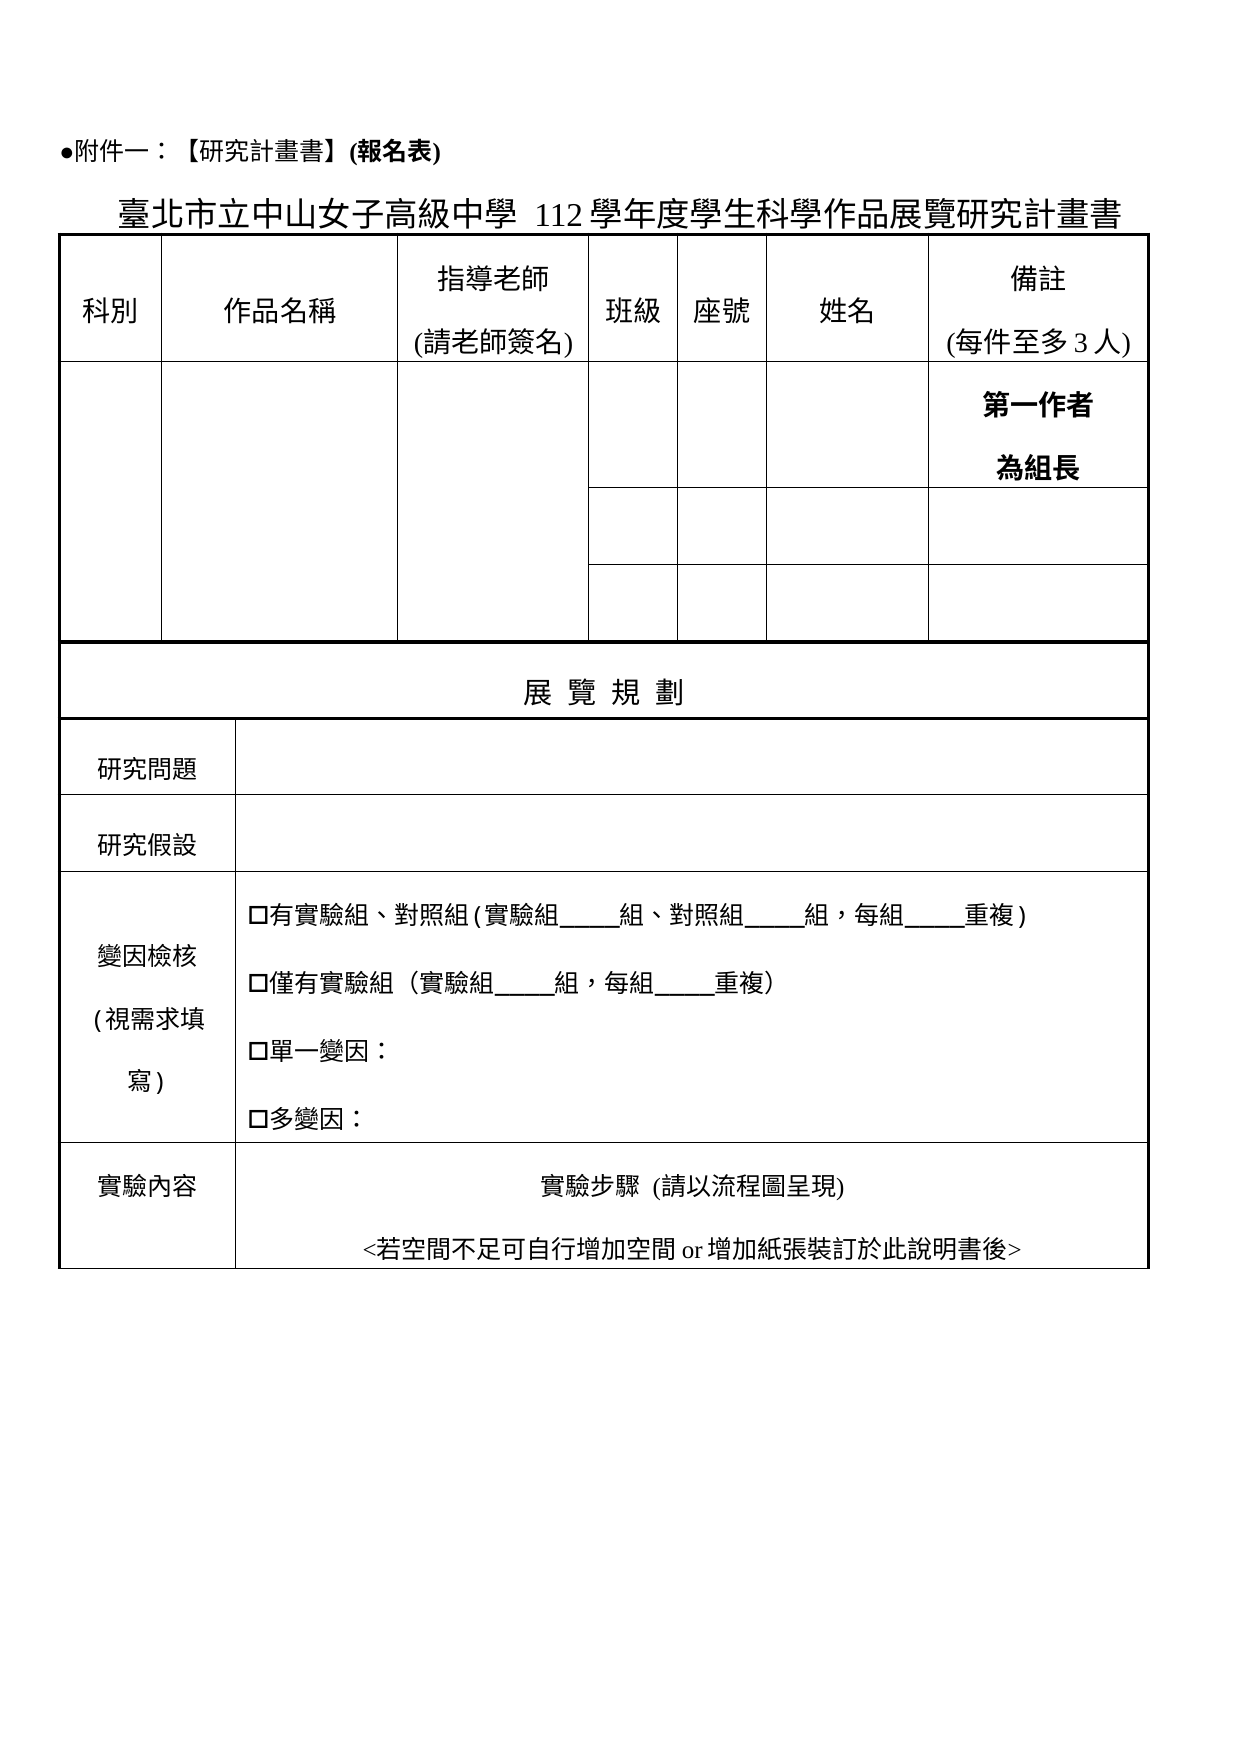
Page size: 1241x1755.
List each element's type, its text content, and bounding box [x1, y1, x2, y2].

table_header 備註 (每件至多3人) [929, 236, 1147, 361]
table_header 姓名 [767, 236, 928, 361]
table_cell [767, 565, 928, 640]
table_cell [678, 488, 766, 564]
text 臺北市立中山女子高級中學 112學年度學生科學作品展覽研究計畫書 [59, 170, 1181, 233]
table_header 科別 [61, 236, 161, 361]
table_cell [589, 488, 677, 564]
table_cell [589, 565, 677, 640]
table_cell [589, 362, 677, 487]
table_cell 研究假設 [61, 795, 235, 871]
text ●附件一：【研究計畫書】(報名表) [59, 108, 1181, 170]
table_cell 實驗步驟 (請以流程圖呈現) <若空間不足可自行增加空間or增加紙張裝訂於此說明書後> [236, 1143, 1147, 1268]
table_cell [236, 720, 1147, 794]
table_header 作品名稱 [162, 236, 397, 361]
table_cell 展 覽 規 劃 [61, 644, 1147, 717]
table_cell 研究問題 [61, 720, 235, 794]
table_cell 第一作者 為組長 [929, 362, 1147, 487]
table_cell [767, 488, 928, 564]
table_cell 實驗內容 [61, 1143, 235, 1268]
table_header 座號 [678, 236, 766, 361]
table_cell [678, 565, 766, 640]
table_cell [929, 565, 1147, 640]
table_cell [929, 488, 1147, 564]
table_cell [162, 362, 397, 640]
table_cell [398, 362, 588, 640]
table_header 指導老師 (請老師簽名) [398, 236, 588, 361]
table_cell [236, 795, 1147, 871]
table_cell 變因檢核 (視需求填寫) [61, 872, 235, 1142]
table_cell [767, 362, 928, 487]
table_header 班級 [589, 236, 677, 361]
table_cell [61, 362, 161, 640]
table_cell [678, 362, 766, 487]
table_cell 有實驗組、對照組(實驗組____組、對照組____組，每組____重複) 僅有實驗組（實驗組____組，每組____重複） 單一變因： 多變因： [236, 872, 1147, 1142]
